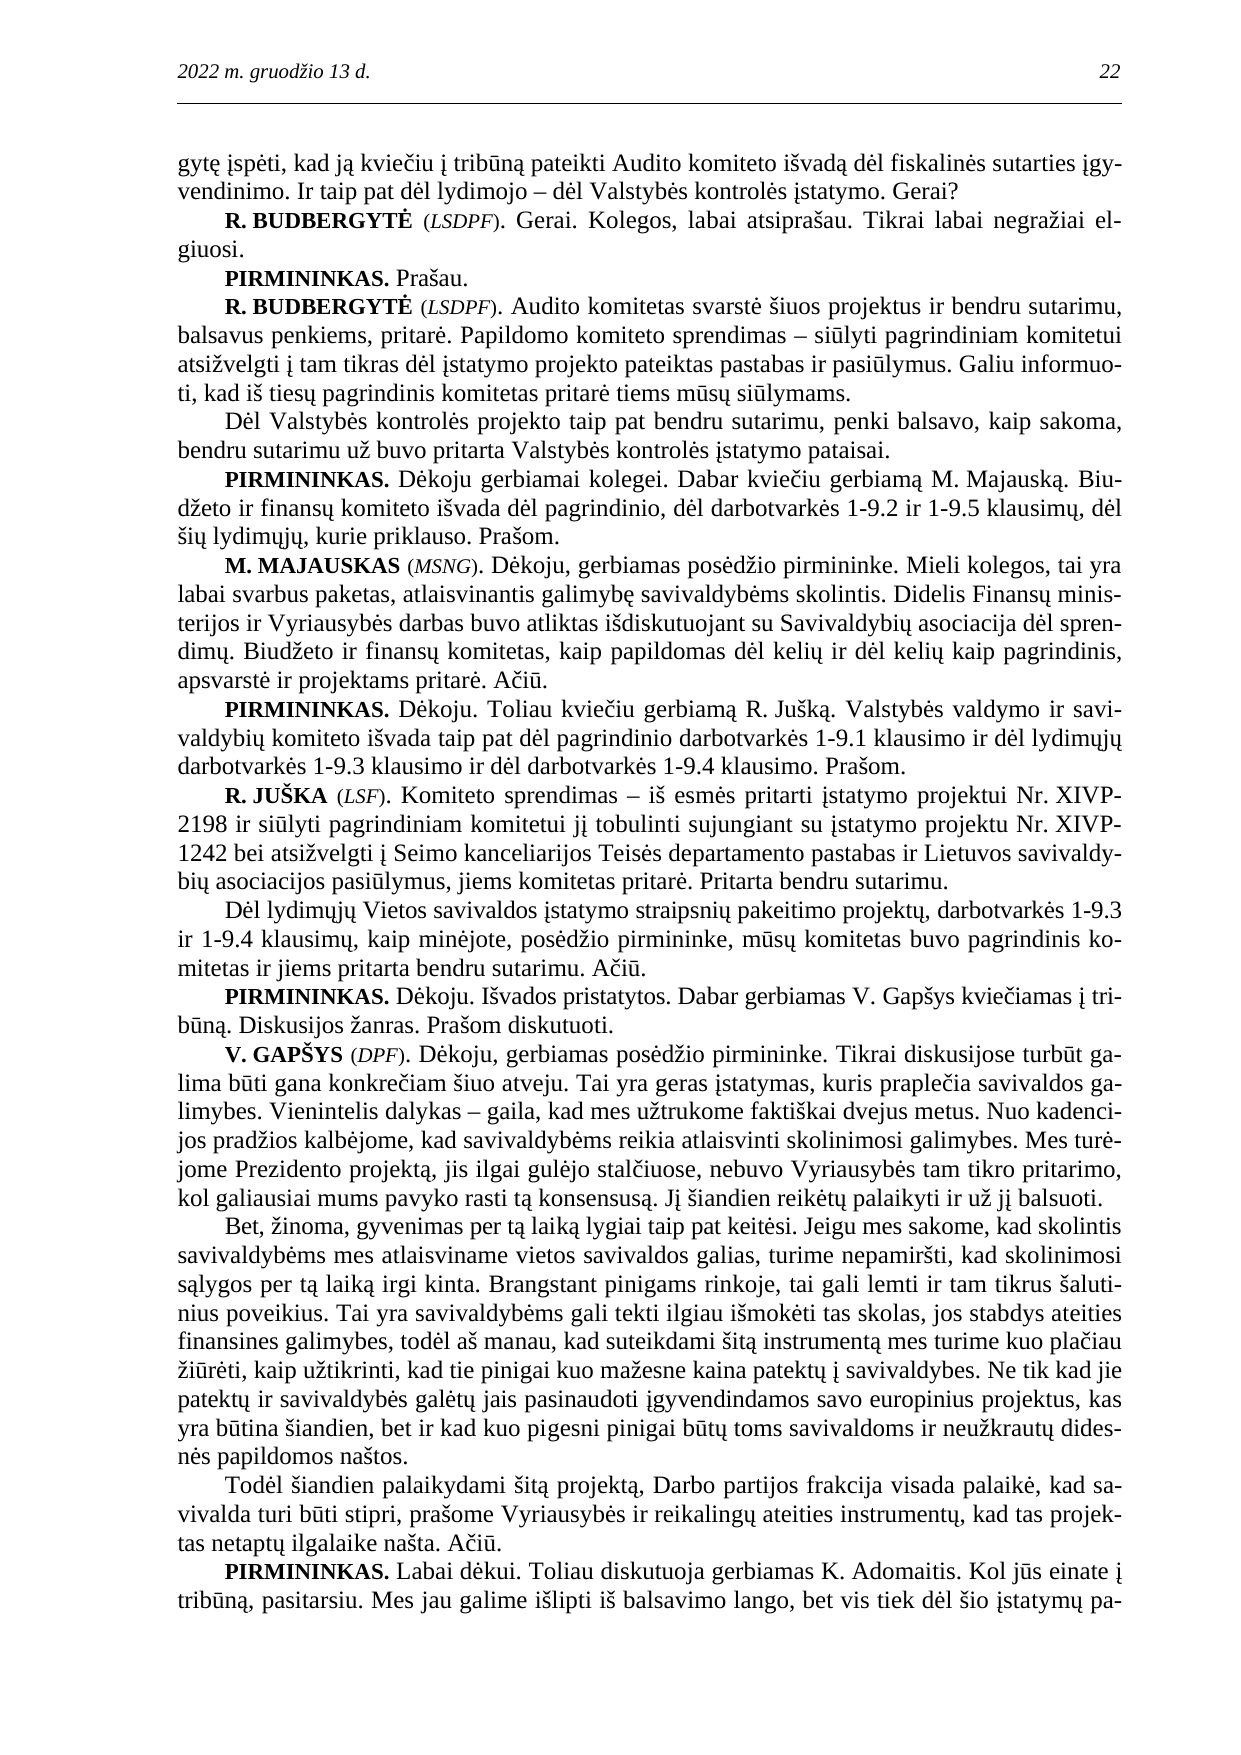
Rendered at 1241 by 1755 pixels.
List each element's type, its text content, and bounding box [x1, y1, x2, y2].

text To­dėl šian­dien pa­lai­ky­da­mi ši­tą pro­jek­tą, Dar­bo par­ti­jos frak­ci­ja vi­sa­da pa­lai­kė, kad sa­vi­val­da tu­ri bū­ti stip­ri, pra­šo­me Vy­riau­sy­bės ir rei­ka­lin­gų at­ei­ties in­stru­men­tų, kad tas pro­jek­tas ne­tap­tų il­ga­lai­ke naš­ta. Ačiū. [177, 1470, 1122, 1556]
text Dėl ly­di­mų­jų Vie­tos sa­vi­val­dos įsta­ty­mo straips­nių pa­kei­ti­mo pro­jek­tų, dar­bo­tvarkės 1-9.3 ir 1-9.4 klau­si­mų, kaip mi­nė­jo­te, po­sė­džio pir­mi­nin­ke, mū­sų ko­mi­te­tas bu­vo pa­grin­di­nis ko­mi­te­tas ir jiems pri­tar­ta ben­dru su­ta­ri­mu. Ačiū. [177, 895, 1122, 981]
text Bet, ži­no­ma, gy­ve­ni­mas per tą lai­ką ly­giai taip pat kei­tė­si. Jei­gu mes sa­ko­me, kad sko­lin­tis sa­vi­val­dy­bėms mes at­lais­vi­na­me vie­tos sa­vi­val­dos ga­lias, tu­ri­me ne­pa­mirš­ti, kad sko­li­ni­mo­si są­ly­gos per tą lai­ką ir­gi kin­ta. Brangs­tant pi­ni­gams rin­ko­je, tai ga­li lem­ti ir tam tik­rus ša­lu­ti­nius po­vei­kius. Tai yra sa­vi­val­dy­bėms ga­li tek­ti il­giau iš­mo­kė­ti tas sko­las, jos stab­dys at­ei­ties fi­nan­si­nes ga­li­my­bes, to­dėl aš ma­nau, kad su­teik­da­mi ši­tą in­stru­men­tą mes tu­ri­me kuo pla­čiau žiū­rė­ti, kaip už­tik­rin­ti, kad tie pi­ni­gai kuo ma­žes­ne kai­na pa­tek­tų į sa­vi­val­dy­bes. Ne tik kad jie pa­tek­tų ir sa­vi­val­dy­bės ga­lė­tų jais pa­si­nau­do­ti įgy­ven­din­da­mos sa­vo eu­ro­pi­nius pro­jek­tus, kas yra bū­ti­na šian­dien, bet ir kad kuo pi­ges­ni pi­ni­gai bū­tų toms sa­vi­val­doms ir ne­už­krau­tų di­des­nės pa­pil­do­mos naš­tos. [177, 1211, 1122, 1470]
text M. MAJAUSKAS (MSNG). Dė­ko­ju, ger­bia­mas po­sė­džio pir­mi­nin­ke. Mie­li ko­le­gos, tai yra la­bai svar­bus pa­ke­tas, at­lais­vi­nan­tis ga­li­my­bę sa­vi­val­dy­bėms sko­lin­tis. Di­de­lis Fi­nan­sų mi­nis­te­ri­jos ir Vy­riau­sy­bės dar­bas bu­vo at­lik­tas iš­dis­ku­tuo­jant su Sa­vi­val­dy­bių aso­cia­ci­ja dėl spren­di­mų. Biu­dže­to ir fi­nan­sų ko­mi­te­tas, kaip pa­pil­do­mas dėl ke­lių ir dėl ke­lių kaip pa­grin­di­nis, ap­svars­tė ir pro­jek­tams pri­ta­rė. Ačiū. [177, 550, 1122, 694]
text R. BUDBERGYTĖ (LSDPF). Ge­rai. Ko­le­gos, la­bai at­si­pra­šau. Tik­rai la­bai ne­gra­žiai el­giuo­si. [177, 205, 1122, 263]
text Dėl Vals­ty­bės kon­tro­lės pro­jek­to taip pat ben­dru su­ta­ri­mu, pen­ki bal­sa­vo, kaip sa­ko­ma, ben­dru su­ta­ri­mu už bu­vo pri­tar­ta Vals­ty­bės kon­tro­lės įsta­ty­mo pa­tai­sai. [177, 406, 1122, 464]
text PIRMININKAS. Pra­šau. [177, 263, 1122, 291]
text PIRMININKAS. Dė­ko­ju. Iš­va­dos pri­sta­ty­tos. Da­bar ger­bia­mas V. Gap­šys kvie­čia­mas į tri­bū­ną. Dis­ku­si­jos žan­ras. Pra­šom dis­ku­tuo­ti. [177, 981, 1122, 1039]
text R. JUŠKA (LSF). Ko­mi­te­to spren­di­mas – iš es­mės pri­tar­ti įsta­ty­mo pro­jek­tui Nr. XIVP-2198 ir siū­ly­ti pa­grin­di­niam ko­mi­te­tui jį to­bu­lin­ti su­jun­giant su įsta­ty­mo pro­jek­tu Nr. XIVP-1242 bei at­si­žvelg­ti į Sei­mo kan­ce­lia­ri­jos Tei­sės de­par­ta­men­to pa­sta­bas ir Lie­tu­vos sa­vi­val­dy­bių aso­cia­ci­jos pa­siū­ly­mus, jiems ko­mi­te­tas pri­ta­rė. Pri­tar­ta ben­dru su­ta­ri­mu. [177, 780, 1122, 895]
text gy­tę įspė­ti, kad ją kvie­čiu į tri­bū­ną pa­teik­ti Au­di­to ko­mi­te­to iš­va­dą dėl fis­ka­li­nės su­tar­ties įgy­ven­di­ni­mo. Ir taip pat dėl ly­di­mo­jo – dėl Vals­ty­bės kon­tro­lės įsta­ty­mo. Ge­rai? [177, 148, 1122, 205]
text V. GAPŠYS (DPF). Dė­ko­ju, ger­bia­mas po­sė­džio pir­mi­nin­ke. Tik­rai dis­ku­si­jo­se tur­būt ga­li­ma bū­ti ga­na kon­kre­čiam šiuo at­ve­ju. Tai yra ge­ras įsta­ty­mas, ku­ris pra­ple­čia sa­vi­val­dos ga­li­my­bes. Vie­nin­te­lis da­ly­kas – gai­la, kad mes už­tru­ko­me fak­tiš­kai dve­jus me­tus. Nuo ka­den­ci­jos pra­džios kal­bė­jo­me, kad sa­vi­val­dy­bėms rei­kia at­lais­vin­ti sko­li­ni­mo­si ga­li­my­bes. Mes tu­rė­jo­me Pre­zi­den­to pro­jek­tą, jis il­gai gu­lė­jo stal­čiuo­se, ne­bu­vo Vy­riau­sy­bės tam tik­ro pri­ta­ri­mo, kol ga­liau­siai mums pa­vy­ko ras­ti tą kon­sen­su­są. Jį šian­dien rei­kė­tų pa­lai­ky­ti ir už jį bal­suo­ti. [177, 1039, 1122, 1211]
text PIRMININKAS. Dė­ko­ju ger­bia­mai ko­le­gei. Da­bar kvie­čiu ger­bia­mą M. Ma­jaus­ką. Biu­dže­to ir fi­nan­sų ko­mi­te­to iš­va­da dėl pa­grin­di­nio, dėl dar­bo­tvarkės 1-9.2 ir 1-9.5 klau­si­mų, dėl šių ly­di­mų­jų, ku­rie pri­klau­so. Pra­šom. [177, 464, 1122, 550]
text PIRMININKAS. Dė­ko­ju. To­liau kvie­čiu ger­bia­mą R. Juš­ką. Vals­ty­bės val­dy­mo ir sa­vi­val­dy­bių ko­mi­te­to iš­va­da taip pat dėl pa­grin­di­nio dar­bo­tvarkės 1-9.1 klau­si­mo ir dėl ly­di­mų­jų dar­bo­tvarkės 1-9.3 klau­si­mo ir dėl dar­bo­tvarkės 1-9.4 klau­si­mo. Pra­šom. [177, 694, 1122, 780]
text PIRMININKAS. La­bai dė­kui. To­liau dis­ku­tuo­ja ger­bia­mas K. Ado­mai­tis. Kol jūs ei­na­te į tri­bū­ną, pa­si­tar­siu. Mes jau ga­li­me iš­lip­ti iš bal­sa­vi­mo lan­go, bet vis tiek dėl šio įsta­ty­mų pa­ [177, 1556, 1122, 1614]
text R. BUDBERGYTĖ (LSDPF). Au­di­to ko­mi­te­tas svars­tė šiuos pro­jek­tus ir ben­dru su­ta­ri­mu, bal­sa­vus pen­kiems, pri­ta­rė. Pa­pil­do­mo ko­mi­te­to spren­di­mas – siū­ly­ti pa­grin­di­niam ko­mi­te­tui at­si­žvelg­ti į tam tik­ras dėl įsta­ty­mo pro­jek­to pa­teik­tas pa­sta­bas ir pa­siū­ly­mus. Ga­liu in­for­muo­ti, kad iš tie­sų pa­grin­di­nis ko­mi­te­tas pri­ta­rė tiems mū­sų siū­ly­mams. [177, 291, 1122, 406]
